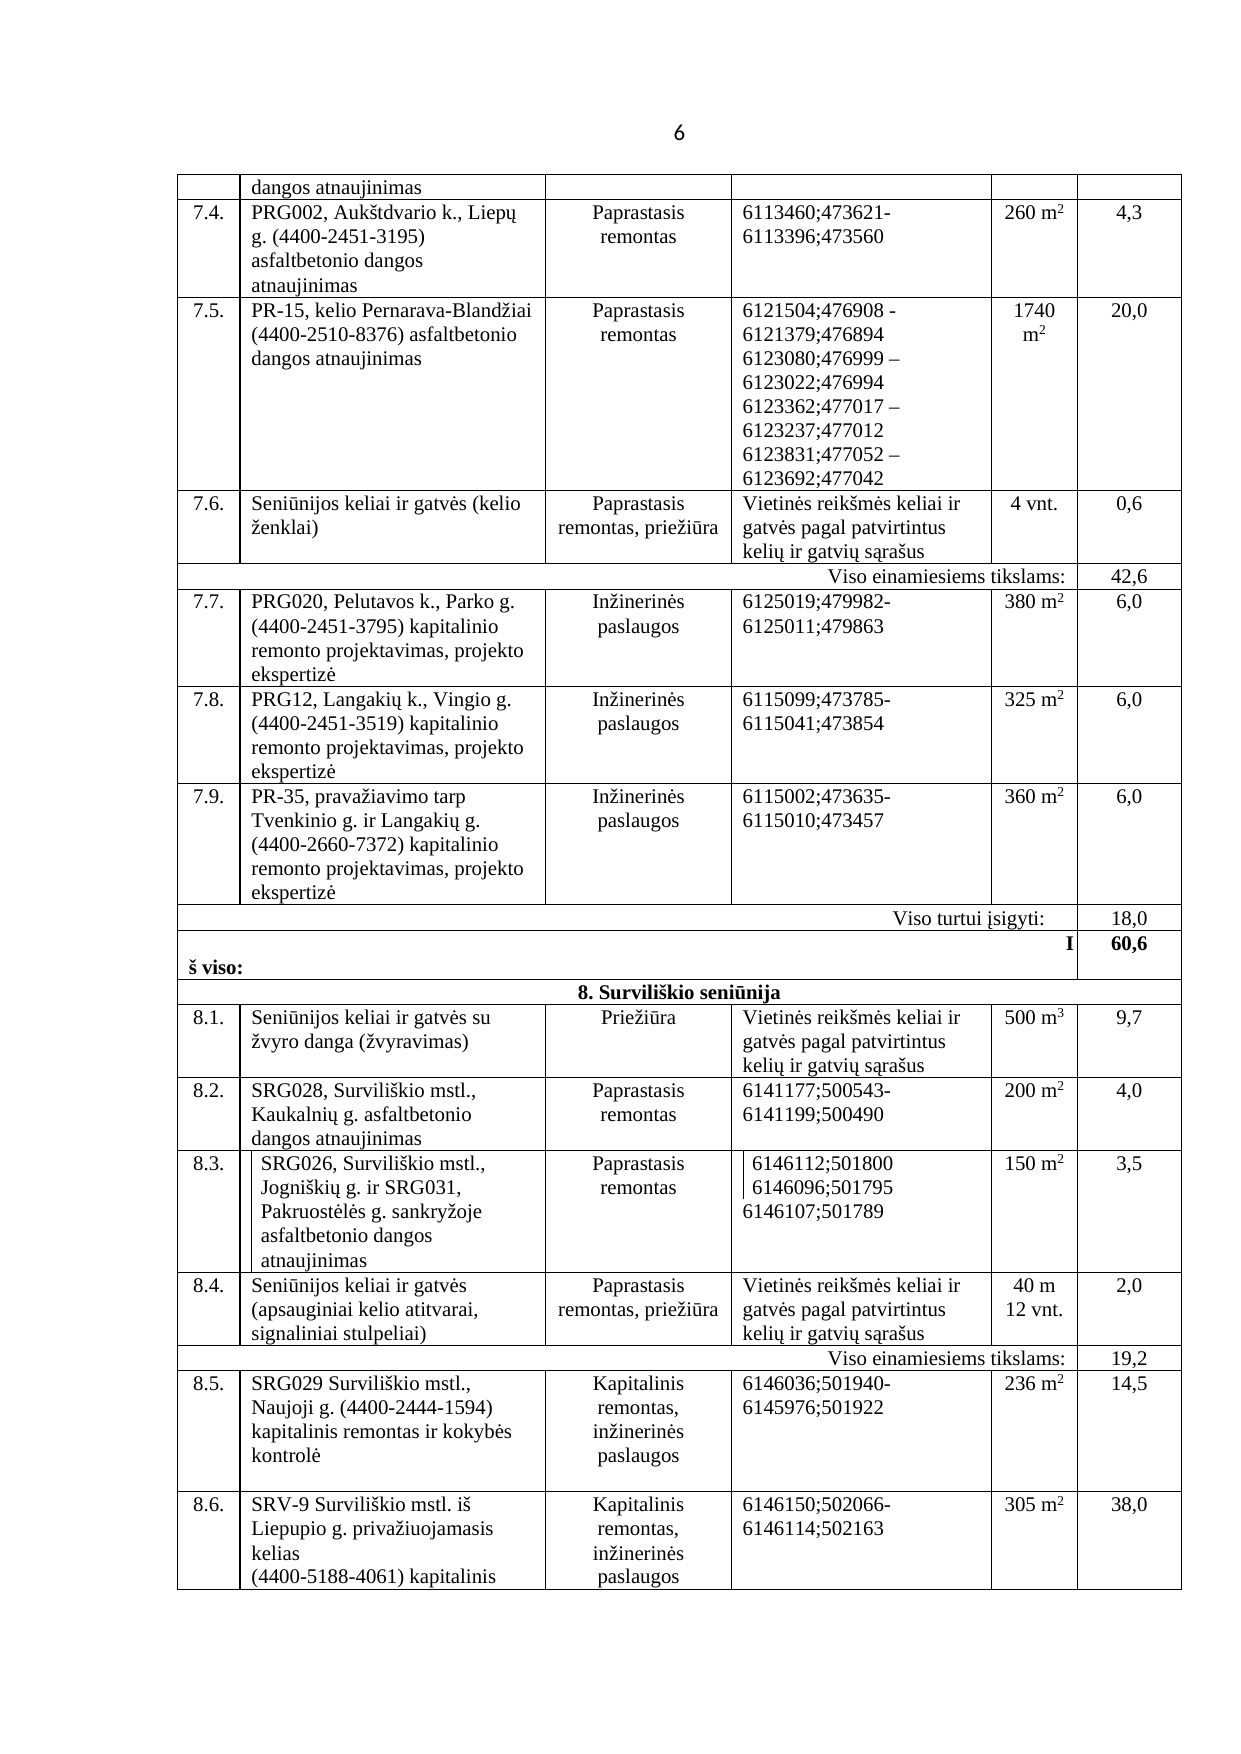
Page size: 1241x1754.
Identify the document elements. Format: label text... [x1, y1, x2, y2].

table_cell Vietinės reikšmės keliai ir gatvės pagal patvirtintus kelių ir gatvių sąrašus [732, 491, 991, 563]
table_cell Inžinerinės paslaugos [546, 590, 731, 686]
table_cell Paprastasis remontas [546, 298, 731, 490]
table_cell 6,0 [1078, 784, 1181, 904]
table_cell 360 m2 [992, 784, 1077, 904]
table_cell Seniūnijos keliai ir gatvės (apsauginiai kelio atitvarai, signaliniai stulpeliai) [241, 1273, 545, 1345]
table_cell PR-35, pravažiavimo tarp Tvenkinio g. ir Langakių g. (4400-2660-7372) kapitalinio remonto projektavimas, projekto ekspertizė [241, 784, 545, 904]
table_cell [178, 175, 239, 199]
table_cell Viso einamiesiems tikslams: [178, 564, 1077, 588]
table_cell 2,0 [1078, 1273, 1181, 1345]
table_cell 3,5 [1078, 1151, 1181, 1272]
table_cell 9,7 [1078, 1005, 1181, 1077]
table_cell 260 m2 [992, 200, 1077, 297]
table_cell 236 m2 [992, 1371, 1077, 1491]
table_cell 6115099;473785- 6115041;473854 [732, 687, 991, 783]
table_cell SRG026, Surviliškio mstl., Jogniškių g. ir SRG031, Pakruostėlės g. sankryžoje asfaltbetonio dangos atnaujinimas [252, 1151, 545, 1272]
table_cell [732, 175, 991, 199]
table_cell 4,0 [1078, 1078, 1181, 1150]
table_cell 8.1. [178, 1005, 239, 1077]
table_cell 8.3. [178, 1151, 239, 1272]
table_cell 7.4. [178, 200, 239, 297]
table_cell PRG12, Langakių k., Vingio g. (4400-2451-3519) kapitalinio remonto projektavimas, projekto ekspertizė [241, 687, 545, 783]
table_cell [1078, 175, 1181, 199]
table_cell 6,0 [1078, 590, 1181, 686]
table_cell 7.7. [178, 590, 239, 686]
table_cell PRG020, Pelutavos k., Parko g. (4400-2451-3795) kapitalinio remonto projektavimas, projekto ekspertizė [241, 590, 545, 686]
table_cell Vietinės reikšmės keliai ir gatvės pagal patvirtintus kelių ir gatvių sąrašus [732, 1273, 991, 1345]
table_cell PRG002, Aukštdvario k., Liepų g. (4400-2451-3195) asfaltbetonio dangos atnaujinimas [241, 200, 545, 297]
table_cell 4,3 [1078, 200, 1181, 297]
table_cell Paprastasis remontas [546, 200, 731, 297]
table_cell 7.9. [178, 784, 239, 904]
table_cell 20,0 [1078, 298, 1181, 490]
table_cell Priežiūra [546, 1005, 731, 1077]
table_cell 40 m 12 vnt. [992, 1273, 1077, 1345]
table_cell 150 m2 [992, 1151, 1077, 1272]
table_cell Inžinerinės paslaugos [546, 687, 731, 783]
table_cell 6121504;476908 - 6121379;476894 6123080;476999 – 6123022;476994 6123362;477017 – 6123237;477012 6123831;477052 – 6123692;477042 [732, 298, 991, 490]
table_cell 60,6 [1078, 931, 1181, 979]
table_cell 8. Surviliškio seniūnija [178, 980, 1181, 1004]
table_cell 8.5. [178, 1371, 239, 1491]
table_cell Paprastasis remontas [546, 1078, 731, 1150]
table_cell 7.5. [178, 298, 239, 490]
table_cell 6113460;473621- 6113396;473560 [732, 200, 991, 297]
table_cell 6146150;502066-6146114;502163 [732, 1492, 991, 1588]
table_cell 6146112;501800 6146096;501795 6146107;501789 [732, 1151, 991, 1272]
table_cell 500 m3 [992, 1005, 1077, 1077]
table_cell SRV-9 Surviliškio mstl. iš Liepupio g. privažiuojamasis kelias (4400-5188-4061) kapitalinis [241, 1492, 545, 1588]
table_cell 6115002;473635- 6115010;473457 [732, 784, 991, 904]
table_cell Iš viso: [178, 931, 1077, 979]
table_cell 305 m2 [992, 1492, 1077, 1588]
table_cell Inžinerinės paslaugos [546, 784, 731, 904]
table_cell PR-15, kelio Pernarava-Blandžiai (4400-2510-8376) asfaltbetonio dangos atnaujinimas [241, 298, 545, 490]
table_cell 38,0 [1078, 1492, 1181, 1588]
table_cell Viso einamiesiems tikslams: [178, 1346, 1077, 1370]
table_cell Kapitalinis remontas, inžinerinės paslaugos [546, 1371, 731, 1491]
table_cell Paprastasis remontas, priežiūra [546, 491, 731, 563]
table_cell 18,0 [1078, 905, 1181, 929]
table_cell 0,6 [1078, 491, 1181, 563]
table_cell 7.6. [178, 491, 239, 563]
table_cell Viso turtui įsigyti: [178, 905, 1077, 929]
table_cell 19,2 [1078, 1346, 1181, 1370]
table_cell Seniūnijos keliai ir gatvės (kelio ženklai) [241, 491, 545, 563]
table_cell dangos atnaujinimas [241, 175, 545, 199]
table_cell 8.6. [178, 1492, 239, 1588]
table_cell 6,0 [1078, 687, 1181, 783]
table_cell 8.4. [178, 1273, 239, 1345]
table_cell 4 vnt. [992, 491, 1077, 563]
table_cell 6141177;500543-6141199;500490 [732, 1078, 991, 1150]
table_cell SRG028, Surviliškio mstl., Kaukalnių g. asfaltbetonio dangos atnaujinimas [241, 1078, 545, 1150]
table_cell 200 m2 [992, 1078, 1077, 1150]
table_cell [992, 175, 1077, 199]
table_cell Seniūnijos keliai ir gatvės su žvyro danga (žvyravimas) [241, 1005, 545, 1077]
table_cell Vietinės reikšmės keliai ir gatvės pagal patvirtintus kelių ir gatvių sąrašus [732, 1005, 991, 1077]
table_cell 1740 m2 [992, 298, 1077, 490]
table_cell 6146036;501940-6145976;501922 [732, 1371, 991, 1491]
table_cell Paprastasis remontas, priežiūra [546, 1273, 731, 1345]
table_cell Paprastasis remontas [546, 1151, 731, 1272]
table_cell 14,5 [1078, 1371, 1181, 1491]
table_cell 6125019;479982-6125011;479863 [732, 590, 991, 686]
table_cell Kapitalinis remontas, inžinerinės paslaugos [546, 1492, 731, 1588]
table_cell SRG029 Surviliškio mstl., Naujoji g. (4400-2444-1594) kapitalinis remontas ir kokybės kontrolė [241, 1371, 545, 1491]
table_cell 7.8. [178, 687, 239, 783]
table_cell 380 m2 [992, 590, 1077, 686]
table_cell 325 m2 [992, 687, 1077, 783]
table_cell [546, 175, 731, 199]
table_cell 42,6 [1078, 564, 1181, 588]
table_cell 8.2. [178, 1078, 239, 1150]
